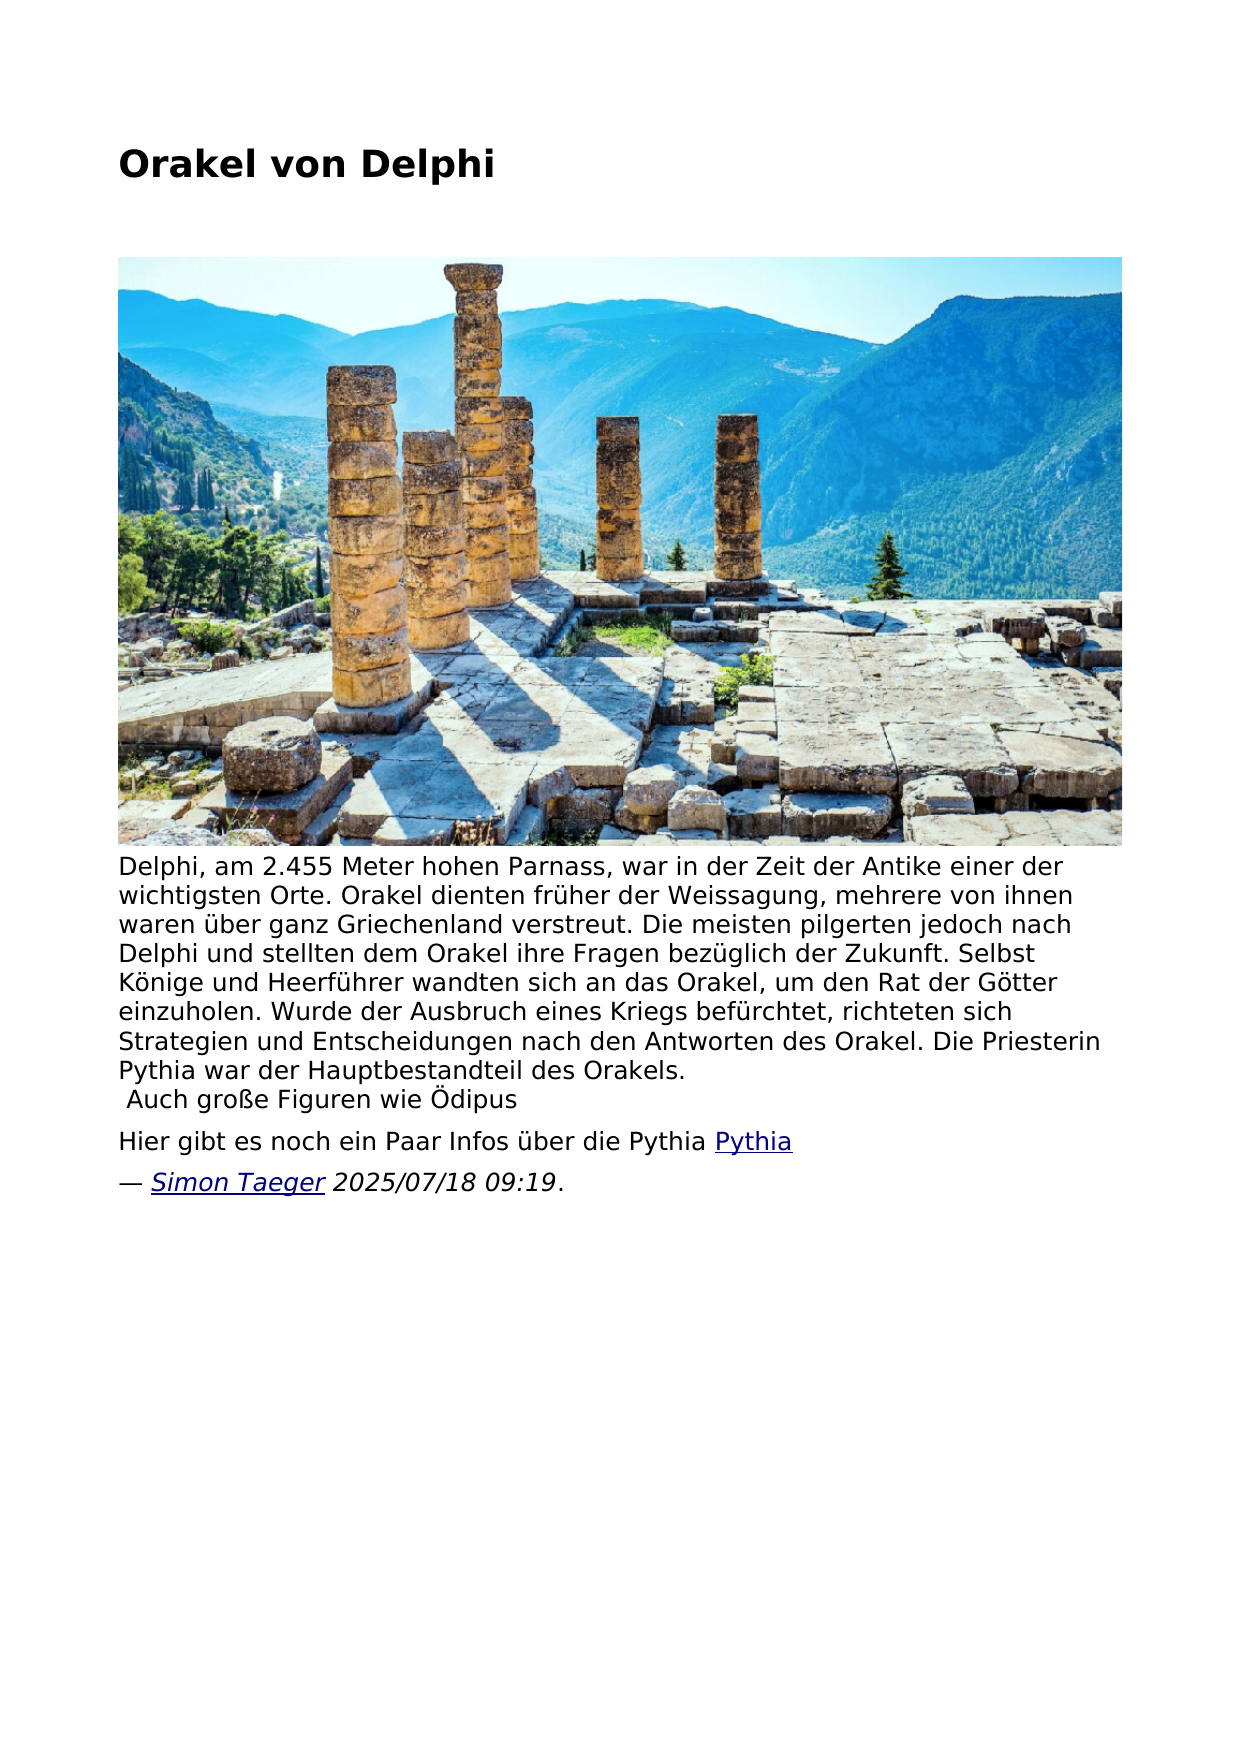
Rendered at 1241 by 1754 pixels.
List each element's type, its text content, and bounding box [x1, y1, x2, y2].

subtitle Orakel von Delphi [118, 143, 1122, 187]
picture [118, 257, 1123, 846]
text Delphi, am 2.455 Meter hohen Parnass, war in der Zeit der Antike einer der wichtigsten Orte. Orakel dienten früher der Weissagung, mehrere von ihnen waren über ganz Griechenland verstreut. Die meisten pilgerten jedoch nach Delphi und stellten dem Orakel ihre Fragen bezüglich der Zukunft. Selbst Könige und Heerführer wandten sich an das Orakel, um den Rat der Götter einzuholen. Wurde der Ausbruch eines Kriegs befürchtet, richteten sich Strategien und Entscheidungen nach den Antworten des Orakel. Die Priesterin Pythia war der Hauptbestandteil des Orakels. Auch große Figuren wie Ödipus [118, 846, 1122, 1114]
text Hier gibt es noch ein Paar Infos über die Pythia Pythia [118, 1127, 1122, 1156]
text [118, 199, 1122, 257]
text — Simon Taeger 2025/07/18 09:19. [118, 1168, 1122, 1198]
